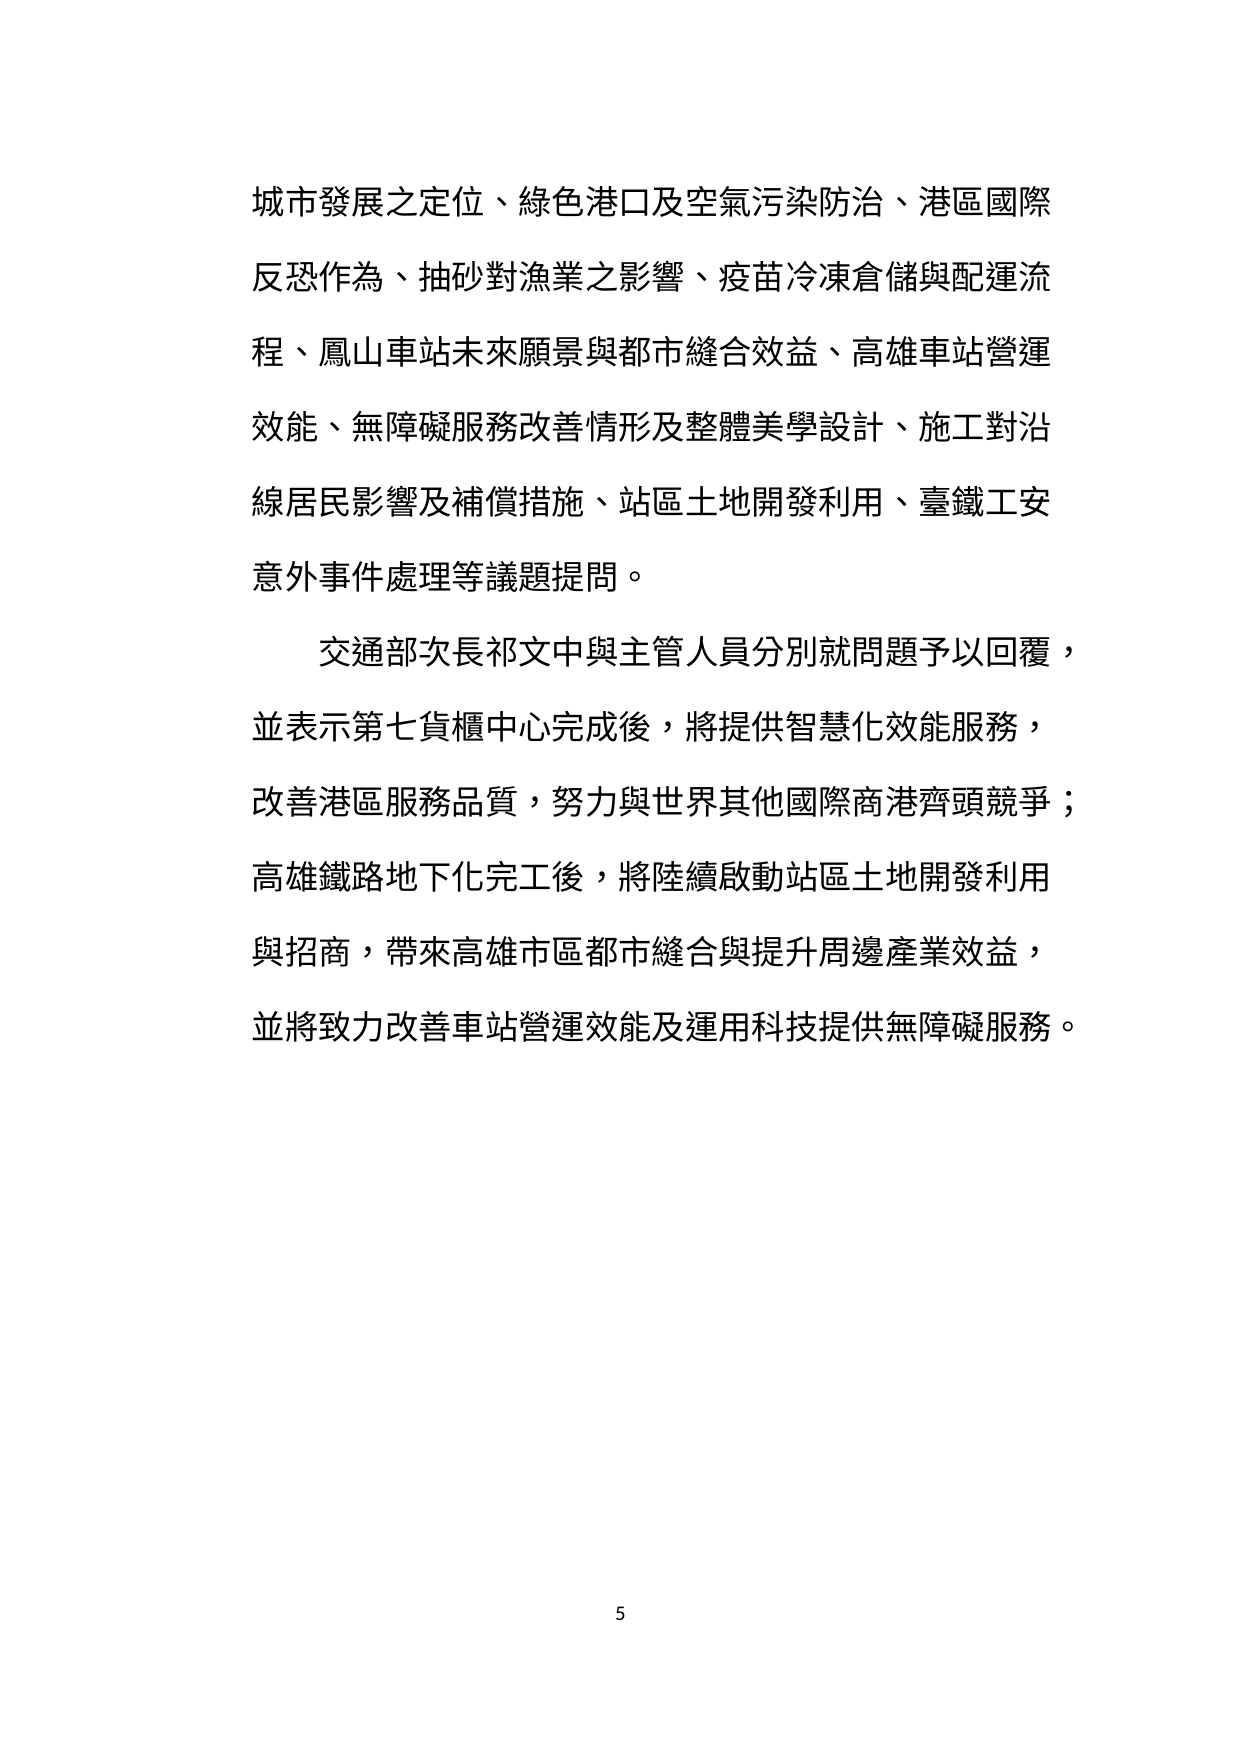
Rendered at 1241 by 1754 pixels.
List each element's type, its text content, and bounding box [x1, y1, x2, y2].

text 交通部次長祁文中與主管人員分別就問題予以回覆，並表示第七貨櫃中心完成後，將提供智慧化效能服務，改善港區服務品質，努力與世界其他國際商港齊頭競爭；高雄鐵路地下化完工後，將陸續啟動站區土地開發利用與招商，帶來高雄市區都市縫合與提升周邊產業效益，並將致力改善車站營運效能及運用科技提供無障礙服務。 [251, 612, 1053, 1062]
text 會議中，監察委員分別就各航運公司於第七貨櫃中心碼頭規畫、政府對陽明海運之發展規畫、郵輪港推動情形與未來願景、高雄港與大鵬灣遊艇港之差異化區隔、高雄國際商港貨櫃營運競爭力與優勢分析、自由貿易港發展、港務公司招商營運策略與績效提升、港區建設與城市發展之定位、綠色港口及空氣污染防治、港區國際反恐作為、抽砂對漁業之影響、疫苗冷凍倉儲與配運流程、鳳山車站未來願景與都市縫合效益、高雄車站營運效能、無障礙服務改善情形及整體美學設計、施工對沿線居民影響及補償措施、站區土地開發利用、臺鐵工安意外事件處理等議題提問。 [251, 162, 1053, 612]
